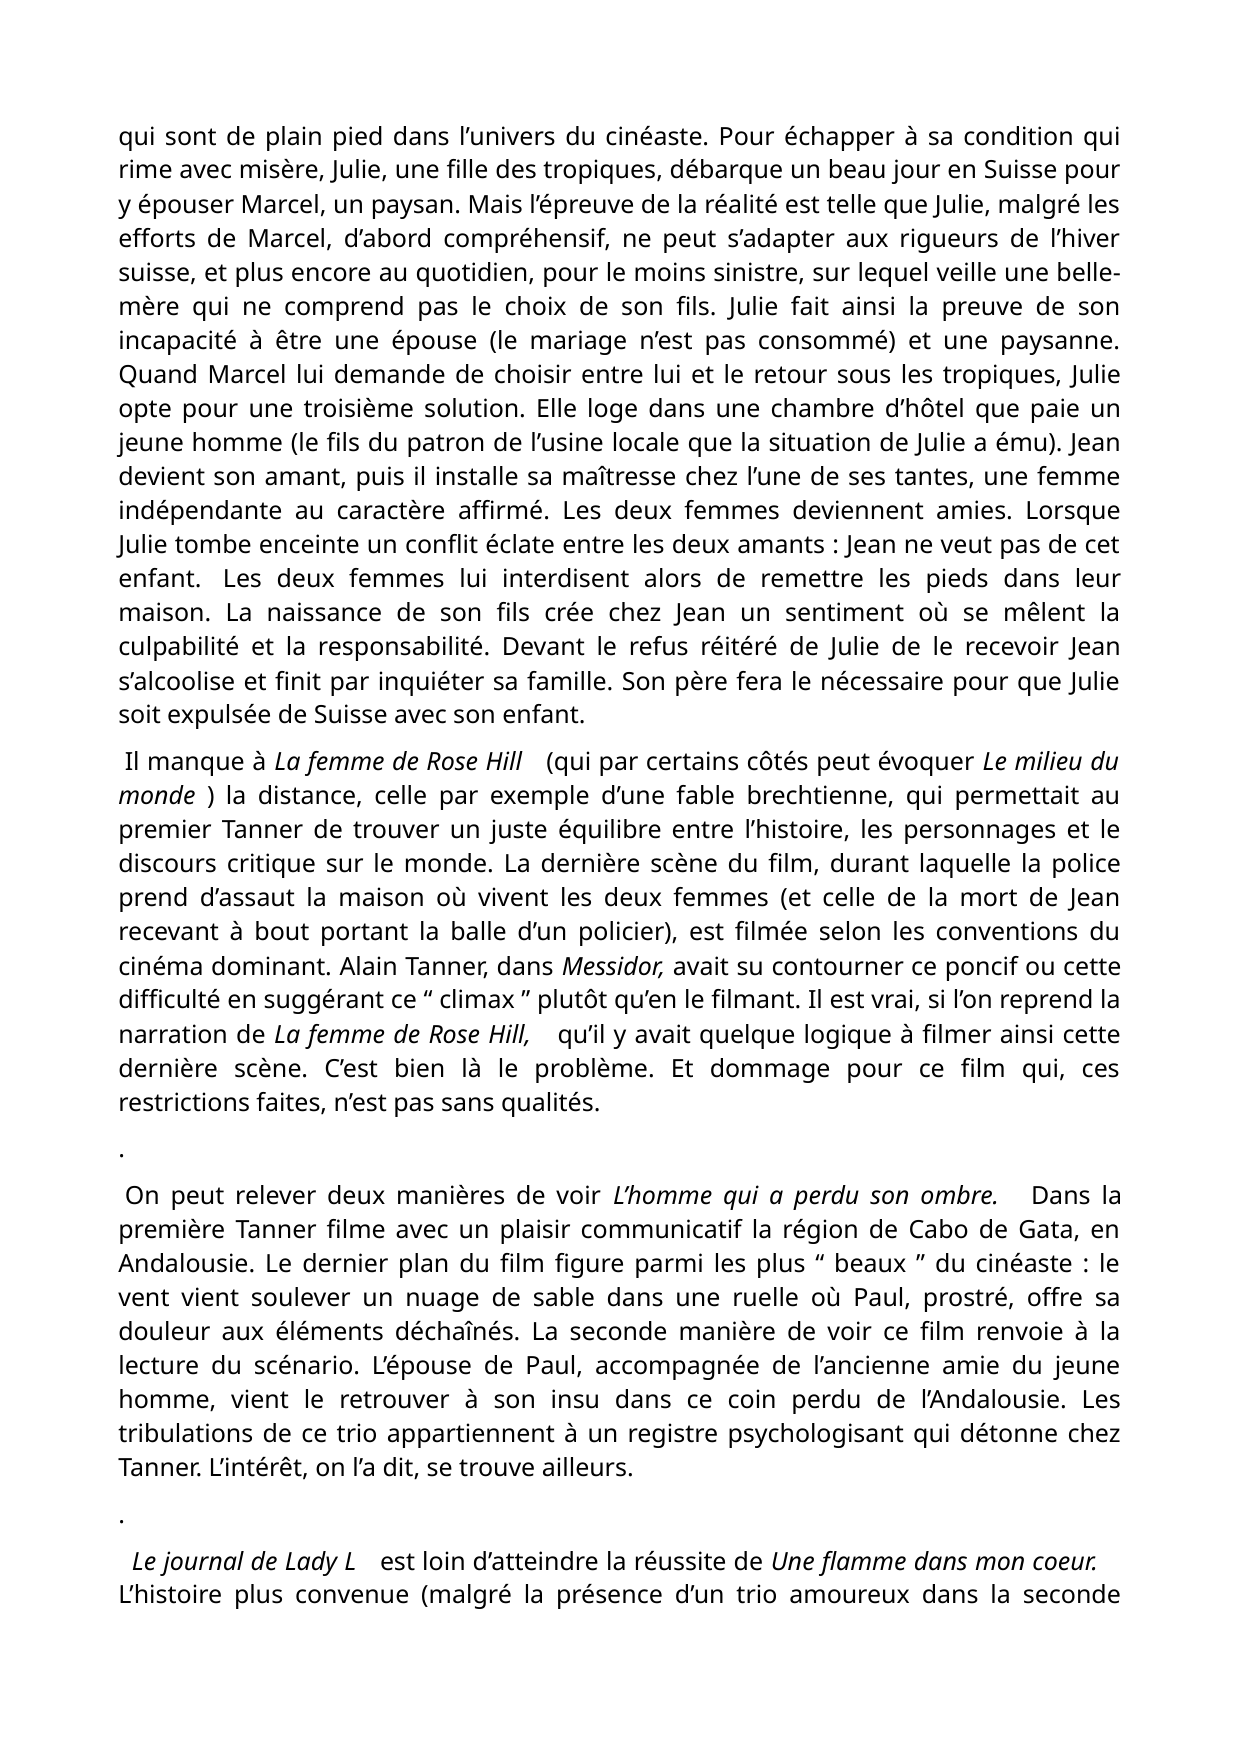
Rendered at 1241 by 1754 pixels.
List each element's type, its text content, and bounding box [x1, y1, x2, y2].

text qui sont de plain pied dans l’univers du cinéaste. Pour échapper à sa condition qui rime avec misère, Julie, une fille des tropiques, débarque un beau jour en Suisse pour y épouser Marcel, un paysan. Mais l’épreuve de la réalité est telle que Julie, malgré les efforts de Marcel, d’abord compréhensif, ne peut s’adapter aux rigueurs de l’hiver suisse, et plus encore au quotidien, pour le moins sinistre, sur lequel veille une belle-mère qui ne comprend pas le choix de son fils. Julie fait ainsi la preuve de son incapacité à être une épouse (le mariage n’est pas consommé) et une paysanne. Quand Marcel lui demande de choisir entre lui et le retour sous les tropiques, Julie opte pour une troisième solution. Elle loge dans une chambre d’hôtel que paie un jeune homme (le fils du patron de l’usine locale que la situation de Julie a ému). Jean devient son amant, puis il installe sa maîtresse chez l’une de ses tantes, une femme indépendante au caractère affirmé. Les deux femmes deviennent amies. Lorsque Julie tombe enceinte un conflit éclate entre les deux amants : Jean ne veut pas de cet enfant. Les deux femmes lui interdisent alors de remettre les pieds dans leur maison. La naissance de son fils crée chez Jean un sentiment où se mêlent la culpabilité et la responsabilité. Devant le refus réitéré de Julie de le recevoir Jean s’alcoolise et finit par inquiéter sa famille. Son père fera le nécessaire pour que Julie soit expulsée de Suisse avec son enfant. [118, 118, 1122, 731]
text . [118, 1131, 1122, 1165]
text On peut relever deux manières de voir L’homme qui a perdu son ombre. Dans la première Tanner filme avec un plaisir communicatif la région de Cabo de Gata, en Andalousie. Le dernier plan du film figure parmi les plus “ beaux ” du cinéaste : le vent vient soulever un nuage de sable dans une ruelle où Paul, prostré, offre sa douleur aux éléments déchaînés. La seconde manière de voir ce film renvoie à la lecture du scénario. L’épouse de Paul, accompagnée de l’ancienne amie du jeune homme, vient le retrouver à son insu dans ce coin perdu de l’Andalousie. Les tribulations de ce trio appartiennent à un registre psychologisant qui détonne chez Tanner. L’intérêt, on l’a dit, se trouve ailleurs. [118, 1177, 1122, 1484]
text Le journal de Lady L est loin d’atteindre la réussite de Une flamme dans mon coeur. L’histoire plus convenue (malgré la présence d’un trio amoureux dans la seconde [118, 1543, 1122, 1611]
text . [118, 1497, 1122, 1531]
text Il manque à La femme de Rose Hill (qui par certains côtés peut évoquer Le milieu du monde ) la distance, celle par exemple d’une fable brechtienne, qui permettait au premier Tanner de trouver un juste équilibre entre l’histoire, les personnages et le discours critique sur le monde. La dernière scène du film, durant laquelle la police prend d’assaut la maison où vivent les deux femmes (et celle de la mort de Jean recevant à bout portant la balle d’un policier), est filmée selon les conventions du cinéma dominant. Alain Tanner, dans Messidor, avait su contourner ce poncif ou cette difficulté en suggérant ce “ climax ” plutôt qu’en le filmant. Il est vrai, si l’on reprend la narration de La femme de Rose Hill, qu’il y avait quelque logique à filmer ainsi cette dernière scène. C’est bien là le problème. Et dommage pour ce film qui, ces restrictions faites, n’est pas sans qualités. [118, 744, 1122, 1118]
